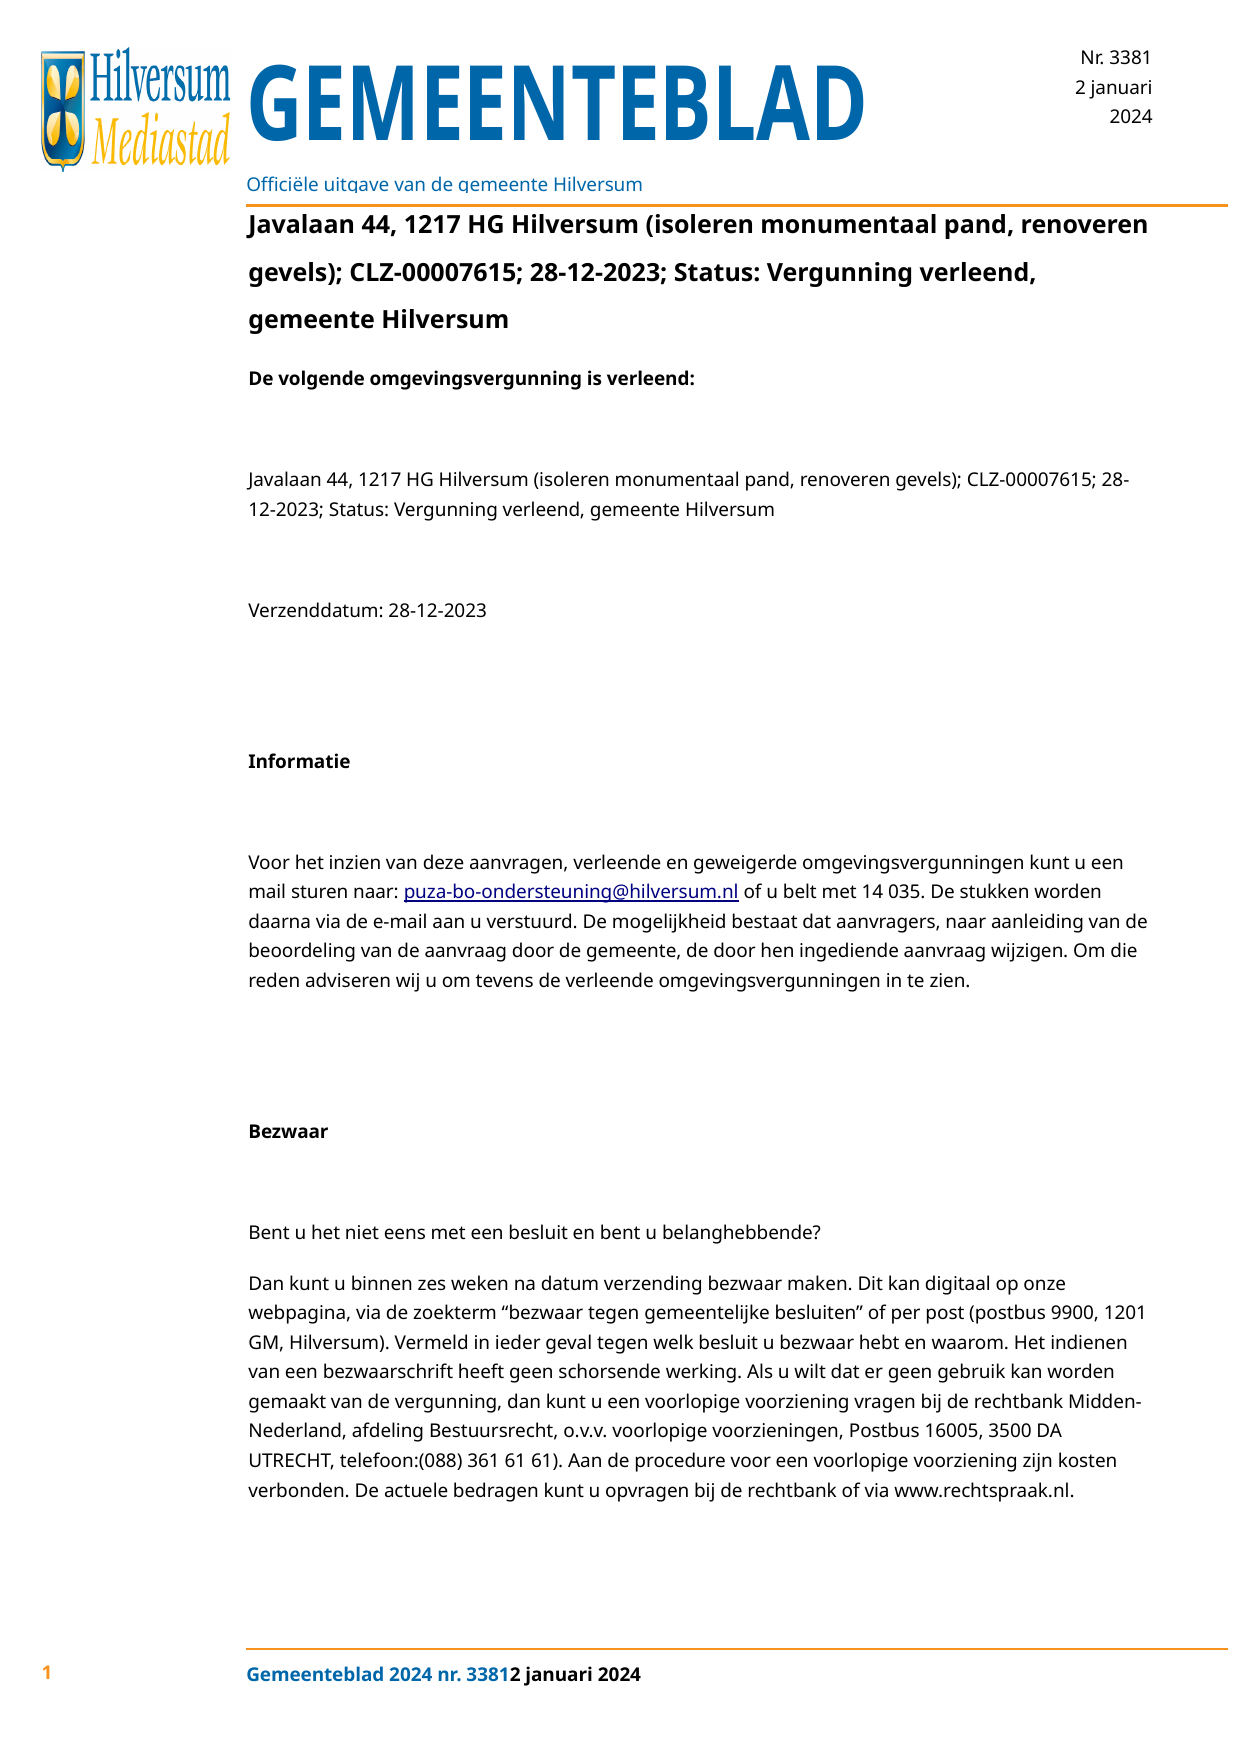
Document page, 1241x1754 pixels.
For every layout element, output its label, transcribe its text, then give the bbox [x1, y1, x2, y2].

text Javalaan 44, 1217 HG Hilversum (isoleren monumentaal pand, renoveren gevels); CLZ-00007615; 28-12-2023; Status: Vergunning verleend, gemeente Hilversum [248, 207, 1152, 336]
picture [41, 47, 231, 172]
text De volgende omgevingsvergunning is verleend: [248, 366, 1152, 391]
text Verzenddatum: 28-12-2023 [248, 597, 1152, 622]
text Bezwaar [248, 1118, 1152, 1144]
text Dan kunt u binnen zes weken na datum verzending bezwaar maken. Dit kan digitaal op onze webpagina, via de zoekterm “bezwaar tegen gemeentelijke besluiten” of per post (postbus 9900, 1201 GM, Hilversum). Vermeld in ieder geval tegen welk besluit u bezwaar hebt en waarom. Het indienen van een bezwaarschrift heeft geen schorsende werking. Als u wilt dat er geen gebruik kan worden gemaakt van de vergunning, dan kunt u een voorlopige voorziening vragen bij de rechtbank Midden-Nederland, afdeling Bestuursrecht, o.v.v. voorlopige voorzieningen, Postbus 16005, 3500 DA UTRECHT, telefoon:(088) 361 61 61). Aan de procedure voor een voorlopige voorziening zijn kosten verbonden. De actuele bedragen kunt u opvragen bij de rechtbank of via www.rechtspraak.nl. [248, 1270, 1152, 1502]
text Javalaan 44, 1217 HG Hilversum (isoleren monumentaal pand, renoveren gevels); CLZ-00007615; 28-12-2023; Status: Vergunning verleend, gemeente Hilversum [248, 466, 1152, 522]
text Voor het inzien van deze aanvragen, verleende en geweigerde omgevingsvergunningen kunt u een mail sturen naar: puza-bo-ondersteuning@hilversum.nl of u belt met 14 035. De stukken worden daarna via de e-mail aan u verstuurd. De mogelijkheid bestaat dat aanvragers, naar aanleiding van de beoordeling van de aanvraag door de gemeente, de door hen ingediende aanvraag wijzigen. Om die reden adviseren wij u om tevens de verleende omgevingsvergunningen in te zien. [248, 849, 1152, 993]
text Informatie [248, 748, 1152, 774]
text Bent u het niet eens met een besluit en bent u belanghebbende? [248, 1219, 1152, 1245]
